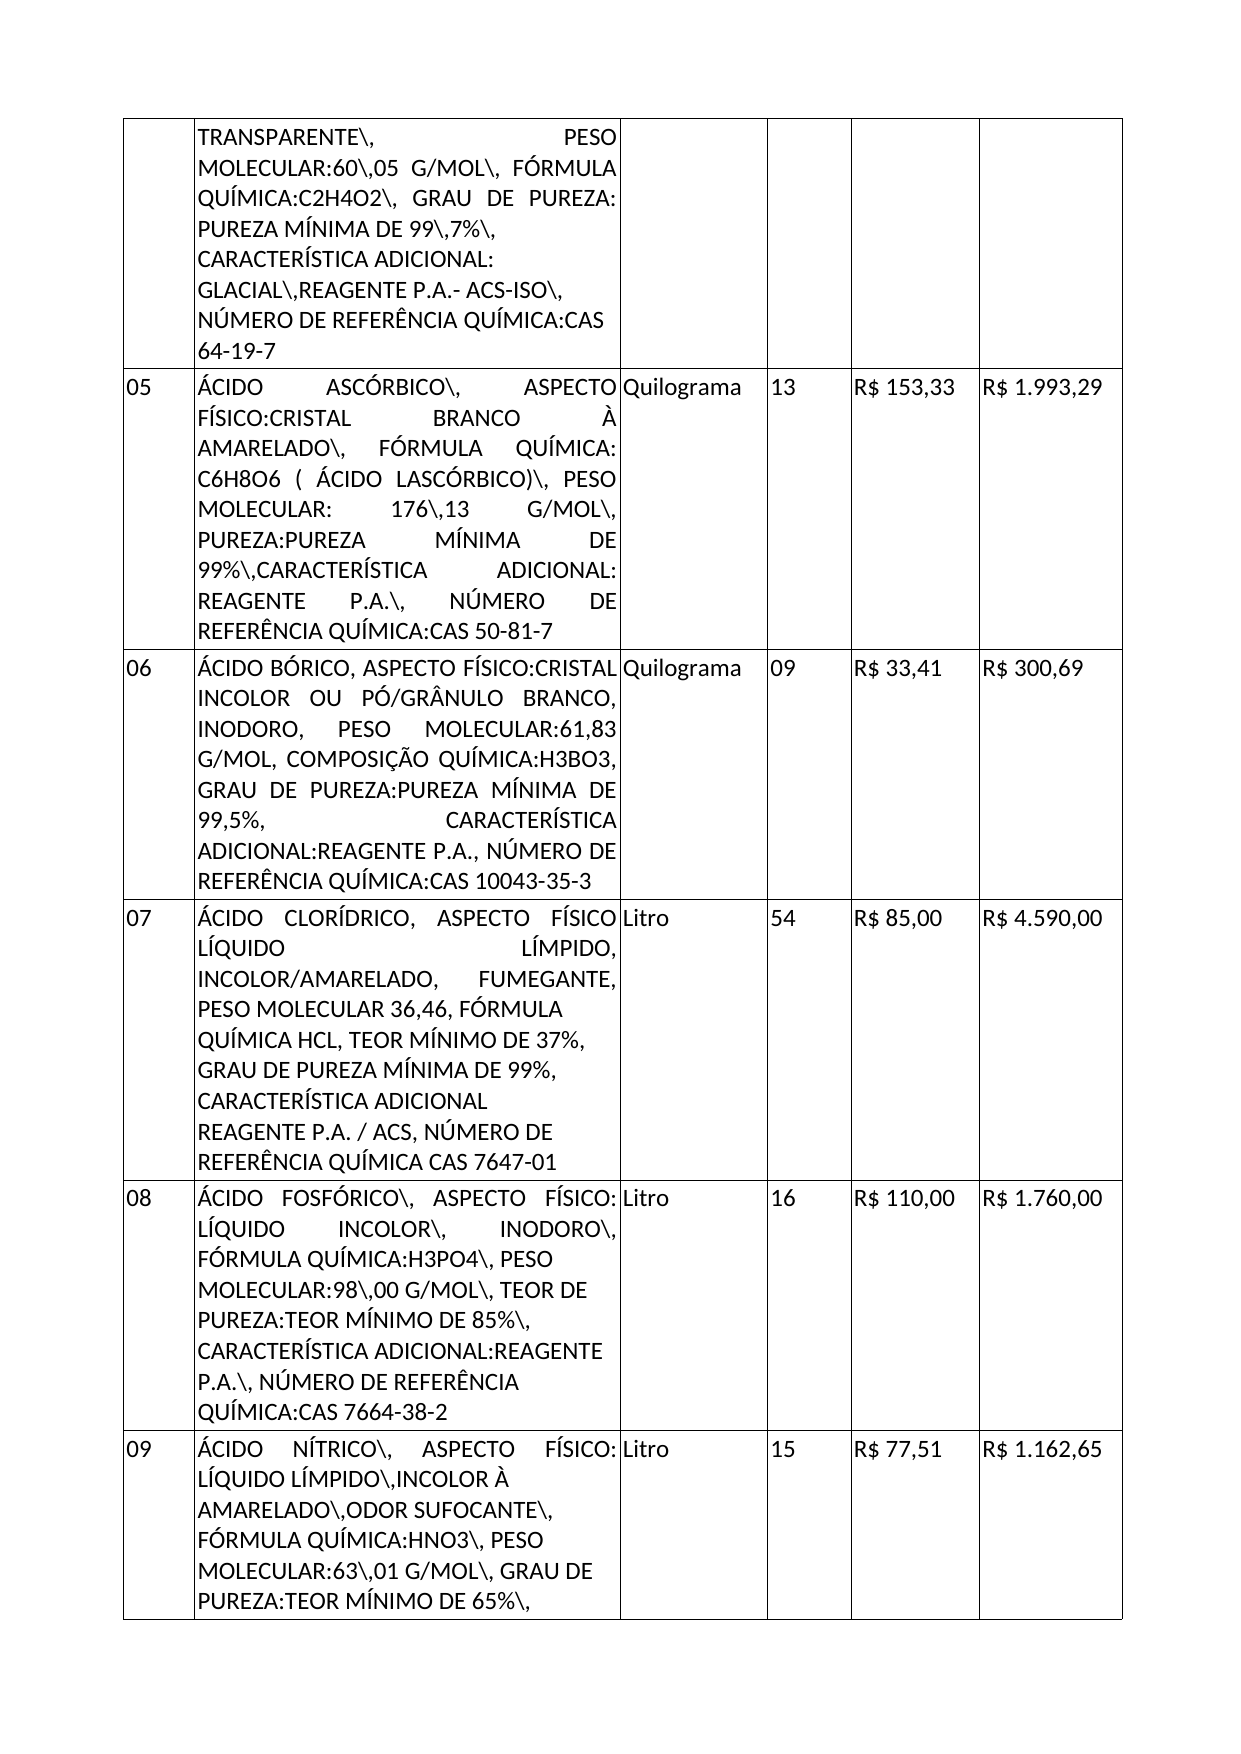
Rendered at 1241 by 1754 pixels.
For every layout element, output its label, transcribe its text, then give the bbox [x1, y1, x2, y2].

table_cell R$ 1.162,65 [980, 1431, 1122, 1619]
table_cell Litro [621, 1181, 767, 1430]
table_cell Litro [621, 900, 767, 1179]
table_cell ÁCIDO BÓRICO, ASPECTO FÍSICO:CRISTAL INCOLOR OU PÓ/GRÂNULO BRANCO, INODORO, PESO MOLECULAR:61,83 G/MOL, COMPOSIÇÃO QUÍMICA:H3BO3, GRAU DE PUREZA:PUREZA MÍNIMA DE 99,5%, CARACTERÍSTICA ADICIONAL:REAGENTE P.A., NÚMERO DE REFERÊNCIA QUÍMICA:CAS 10043-35-3 [195, 650, 620, 899]
table_cell [124, 119, 194, 368]
table_cell 54 [768, 900, 851, 1179]
table_cell R$ 77,51 [852, 1431, 979, 1619]
table_cell [768, 119, 851, 368]
table_cell R$ 85,00 [852, 900, 979, 1179]
table_cell Quilograma [621, 650, 767, 899]
table_cell [621, 119, 767, 368]
table_cell TRANSPARENTE\, PESO MOLECULAR:60\,05 G/MOL\, FÓRMULA QUÍMICA:C2H4O2\, GRAU DE PUREZA: PUREZA MÍNIMA DE 99\,7%\, CARACTERÍSTICA ADICIONAL: GLACIAL\,REAGENTE P.A.- ACS-ISO\, NÚMERO DE REFERÊNCIA QUÍMICA:CAS 64-19-7 [195, 119, 620, 368]
table_cell R$ 153,33 [852, 369, 979, 649]
table_cell 05 [124, 369, 194, 649]
table_cell Quilograma [621, 369, 767, 649]
table_cell 16 [768, 1181, 851, 1430]
table_cell R$ 4.590,00 [980, 900, 1122, 1179]
table_cell R$ 33,41 [852, 650, 979, 899]
table_cell 08 [124, 1181, 194, 1430]
table_cell 07 [124, 900, 194, 1179]
table_cell 06 [124, 650, 194, 899]
table_cell ÁCIDO FOSFÓRICO\, ASPECTO FÍSICO: LÍQUIDO INCOLOR\, INODORO\, FÓRMULA QUÍMICA:H3PO4\, PESO MOLECULAR:98\,00 G/MOL\, TEOR DE PUREZA:TEOR MÍNIMO DE 85%\, CARACTERÍSTICA ADICIONAL:REAGENTE P.A.\, NÚMERO DE REFERÊNCIA QUÍMICA:CAS 7664-38-2 [195, 1181, 620, 1430]
table_cell Litro [621, 1431, 767, 1619]
table_cell [852, 119, 979, 368]
table_cell ÁCIDO NÍTRICO\, ASPECTO FÍSICO: LÍQUIDO LÍMPIDO\,INCOLOR À AMARELADO\,ODOR SUFOCANTE\, FÓRMULA QUÍMICA:HNO3\, PESO MOLECULAR:63\,01 G/MOL\, GRAU DE PUREZA:TEOR MÍNIMO DE 65%\, [195, 1431, 620, 1619]
table_cell R$ 1.993,29 [980, 369, 1122, 649]
table_cell ÁCIDO CLORÍDRICO, ASPECTO FÍSICO LÍQUIDO LÍMPIDO, INCOLOR/AMARELADO, FUMEGANTE, PESO MOLECULAR 36,46, FÓRMULA QUÍMICA HCL, TEOR MÍNIMO DE 37%, GRAU DE PUREZA MÍNIMA DE 99%, CARACTERÍSTICA ADICIONAL REAGENTE P.A. / ACS, NÚMERO DE REFERÊNCIA QUÍMICA CAS 7647-01 [195, 900, 620, 1179]
table_cell R$ 300,69 [980, 650, 1122, 899]
table_cell 15 [768, 1431, 851, 1619]
table_cell R$ 110,00 [852, 1181, 979, 1430]
table_cell 09 [768, 650, 851, 899]
table_cell R$ 1.760,00 [980, 1181, 1122, 1430]
table_cell 13 [768, 369, 851, 649]
table_cell ÁCIDO ASCÓRBICO\, ASPECTO FÍSICO:CRISTAL BRANCO À AMARELADO\, FÓRMULA QUÍMICA: C6H8O6 ( ÁCIDO LASCÓRBICO)\, PESO MOLECULAR: 176\,13 G/MOL\, PUREZA:PUREZA MÍNIMA DE 99%\,CARACTERÍSTICA ADICIONAL: REAGENTE P.A.\, NÚMERO DE REFERÊNCIA QUÍMICA:CAS 50-81-7 [195, 369, 620, 649]
table_cell [980, 119, 1122, 368]
table_cell 09 [124, 1431, 194, 1619]
